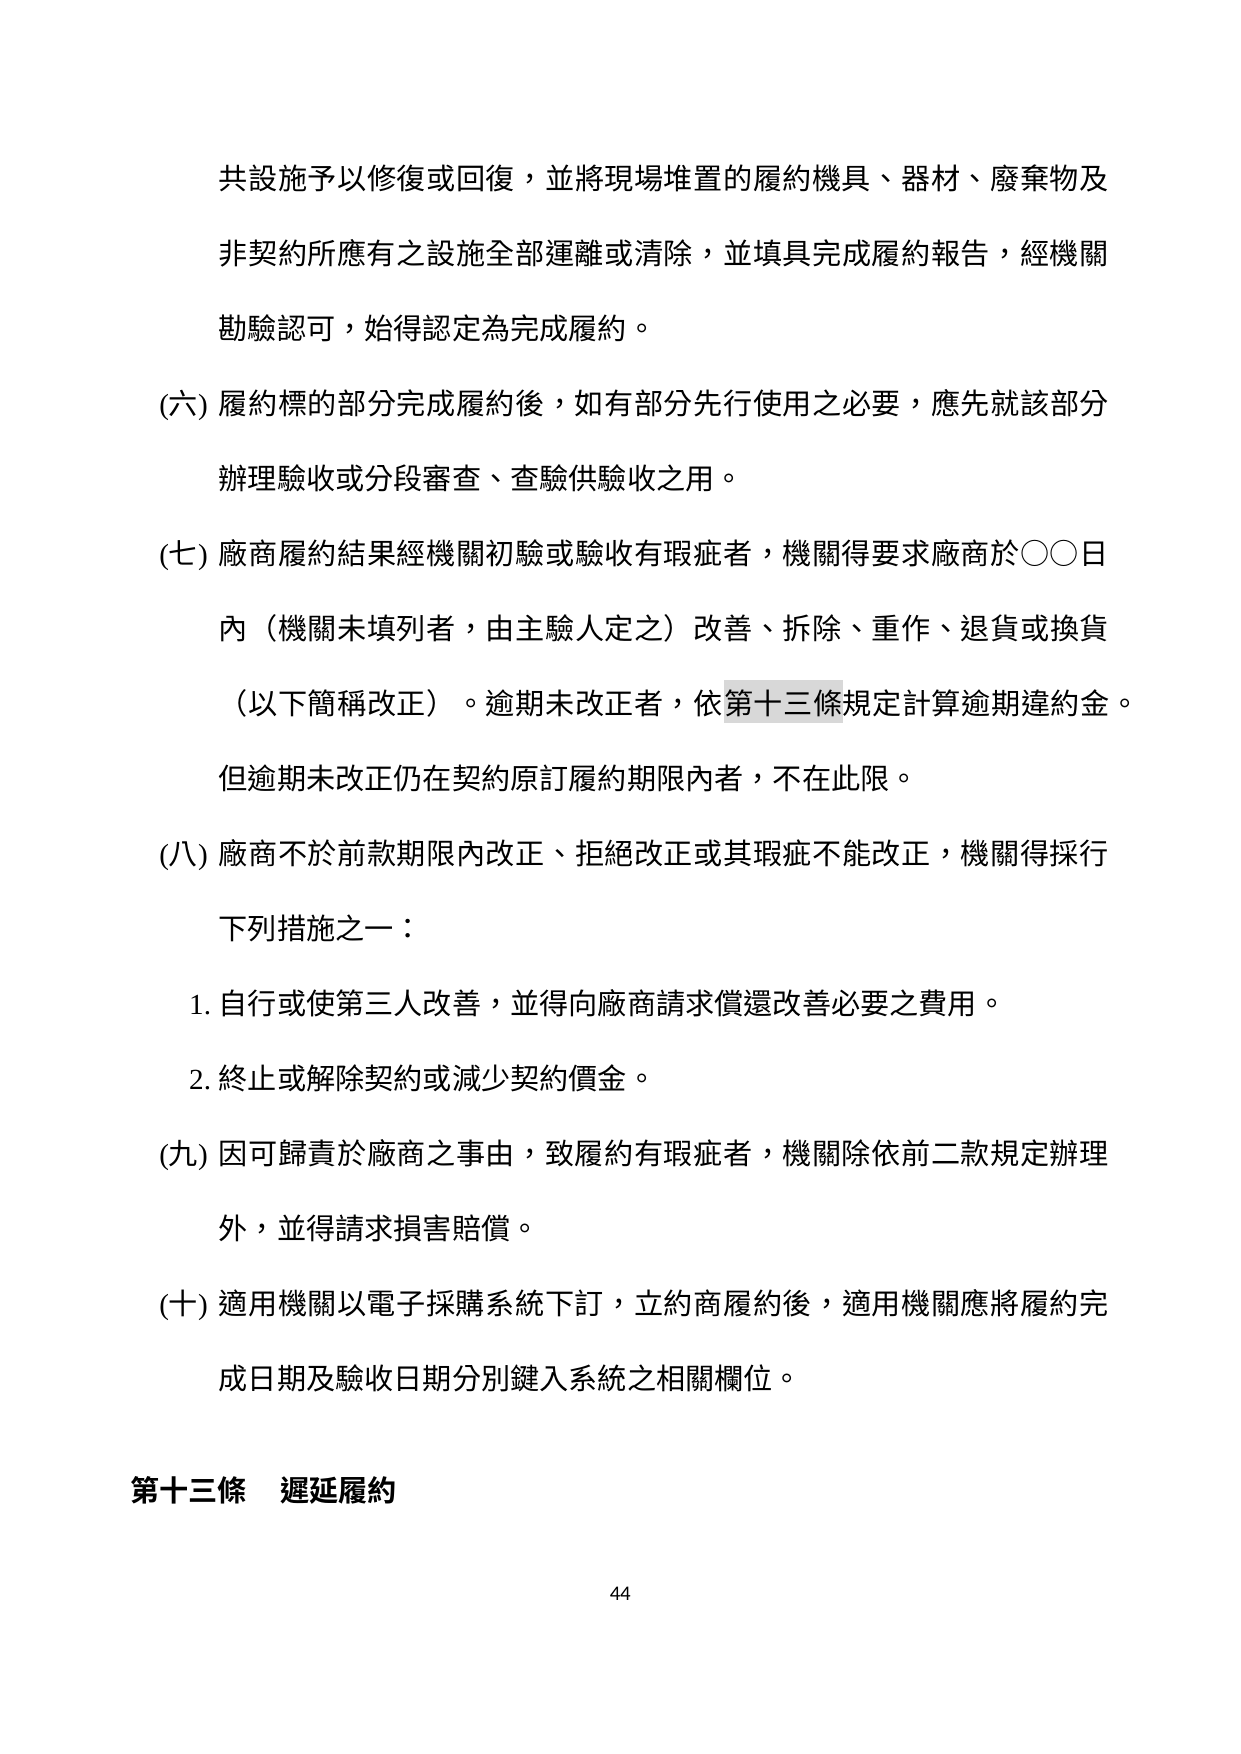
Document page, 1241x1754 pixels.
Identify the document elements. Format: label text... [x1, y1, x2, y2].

subtitle 遲延履約 [130, 1452, 1110, 1527]
subtitle 共設施予以修復或回復，並將現場堆置的履約機具、器材、廢棄物及非契約所應有之設施全部運離或清除，並填具完成履約報告，經機關勘驗認可，始得認定為完成履約。 [159, 139, 1110, 364]
list 終止或解除契約或減少契約價金。 [189, 1039, 1110, 1114]
subtitle 廠商履約結果經機關初驗或驗收有瑕疵者，機關得要求廠商於○○日內（機關未填列者，由主驗人定之）改善、拆除、重作、退貨或換貨（以下簡稱改正）。逾期未改正者，依第十三條規定計算逾期違約金。但逾期未改正仍在契約原訂履約期限內者，不在此限。 [159, 514, 1110, 814]
list 自行或使第三人改善，並得向廠商請求償還改善必要之費用。 [189, 964, 1110, 1039]
subtitle 因可歸責於廠商之事由，致履約有瑕疵者，機關除依前二款規定辦理外，並得請求損害賠償。 [159, 1114, 1110, 1264]
subtitle 廠商不於前款期限內改正、拒絕改正或其瑕疵不能改正，機關得採行下列措施之一： [159, 814, 1110, 964]
subtitle 適用機關以電子採購系統下訂，立約商履約後，適用機關應將履約完成日期及驗收日期分別鍵入系統之相關欄位。 [159, 1264, 1110, 1414]
subtitle 履約標的部分完成履約後，如有部分先行使用之必要，應先就該部分辦理驗收或分段審查、查驗供驗收之用。 [159, 364, 1110, 514]
